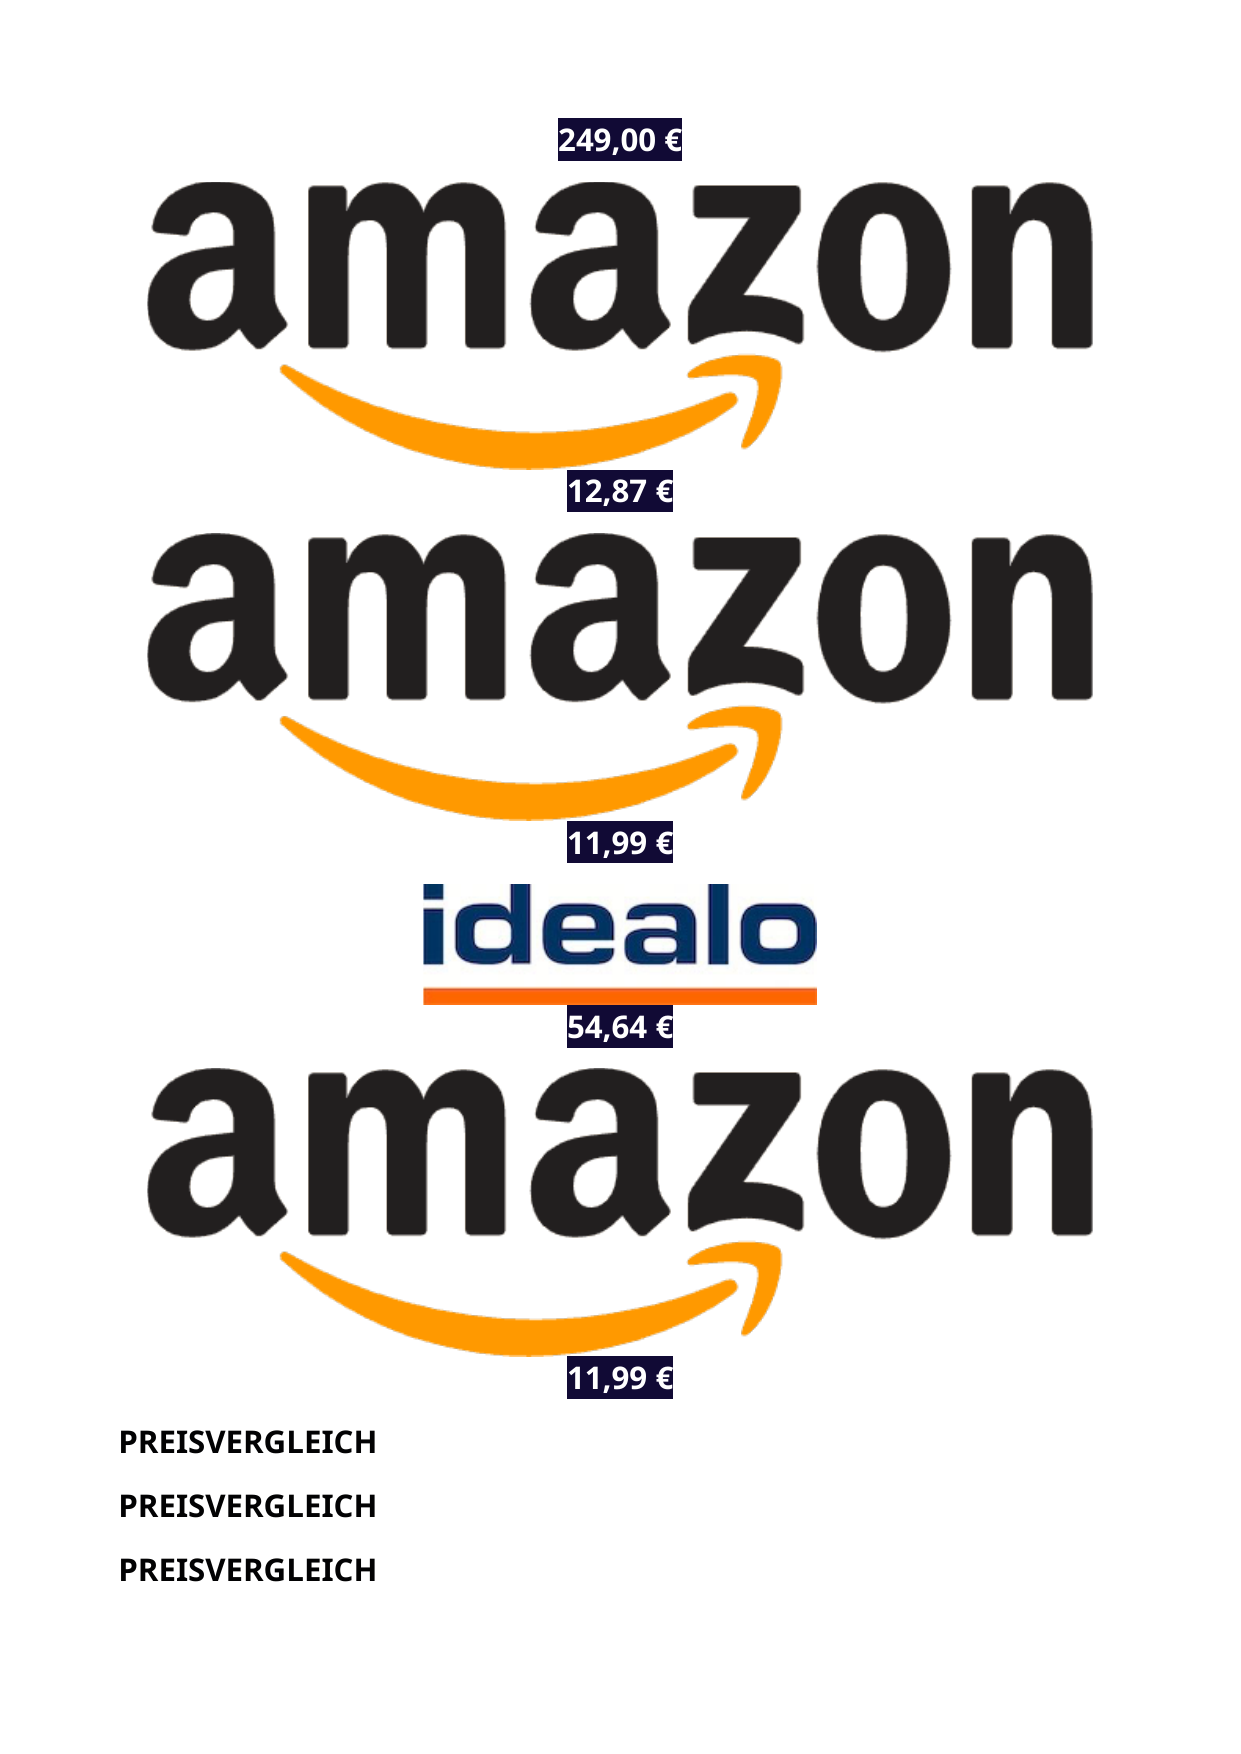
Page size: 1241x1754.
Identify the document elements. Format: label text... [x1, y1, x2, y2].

text 12,87 € [118, 469, 1122, 512]
text Preisvergleich [118, 1548, 1122, 1591]
text Preisvergleich [118, 1484, 1122, 1527]
text 11,99 € [118, 821, 1122, 863]
text 249,00 € [118, 118, 1122, 161]
picture [147, 1068, 1093, 1357]
picture [147, 533, 1093, 821]
text 11,99 € [118, 1356, 1122, 1399]
picture [147, 182, 1093, 470]
text 54,64 € [118, 1005, 1122, 1048]
text Preisvergleich [118, 1420, 1122, 1463]
picture [423, 884, 817, 1005]
